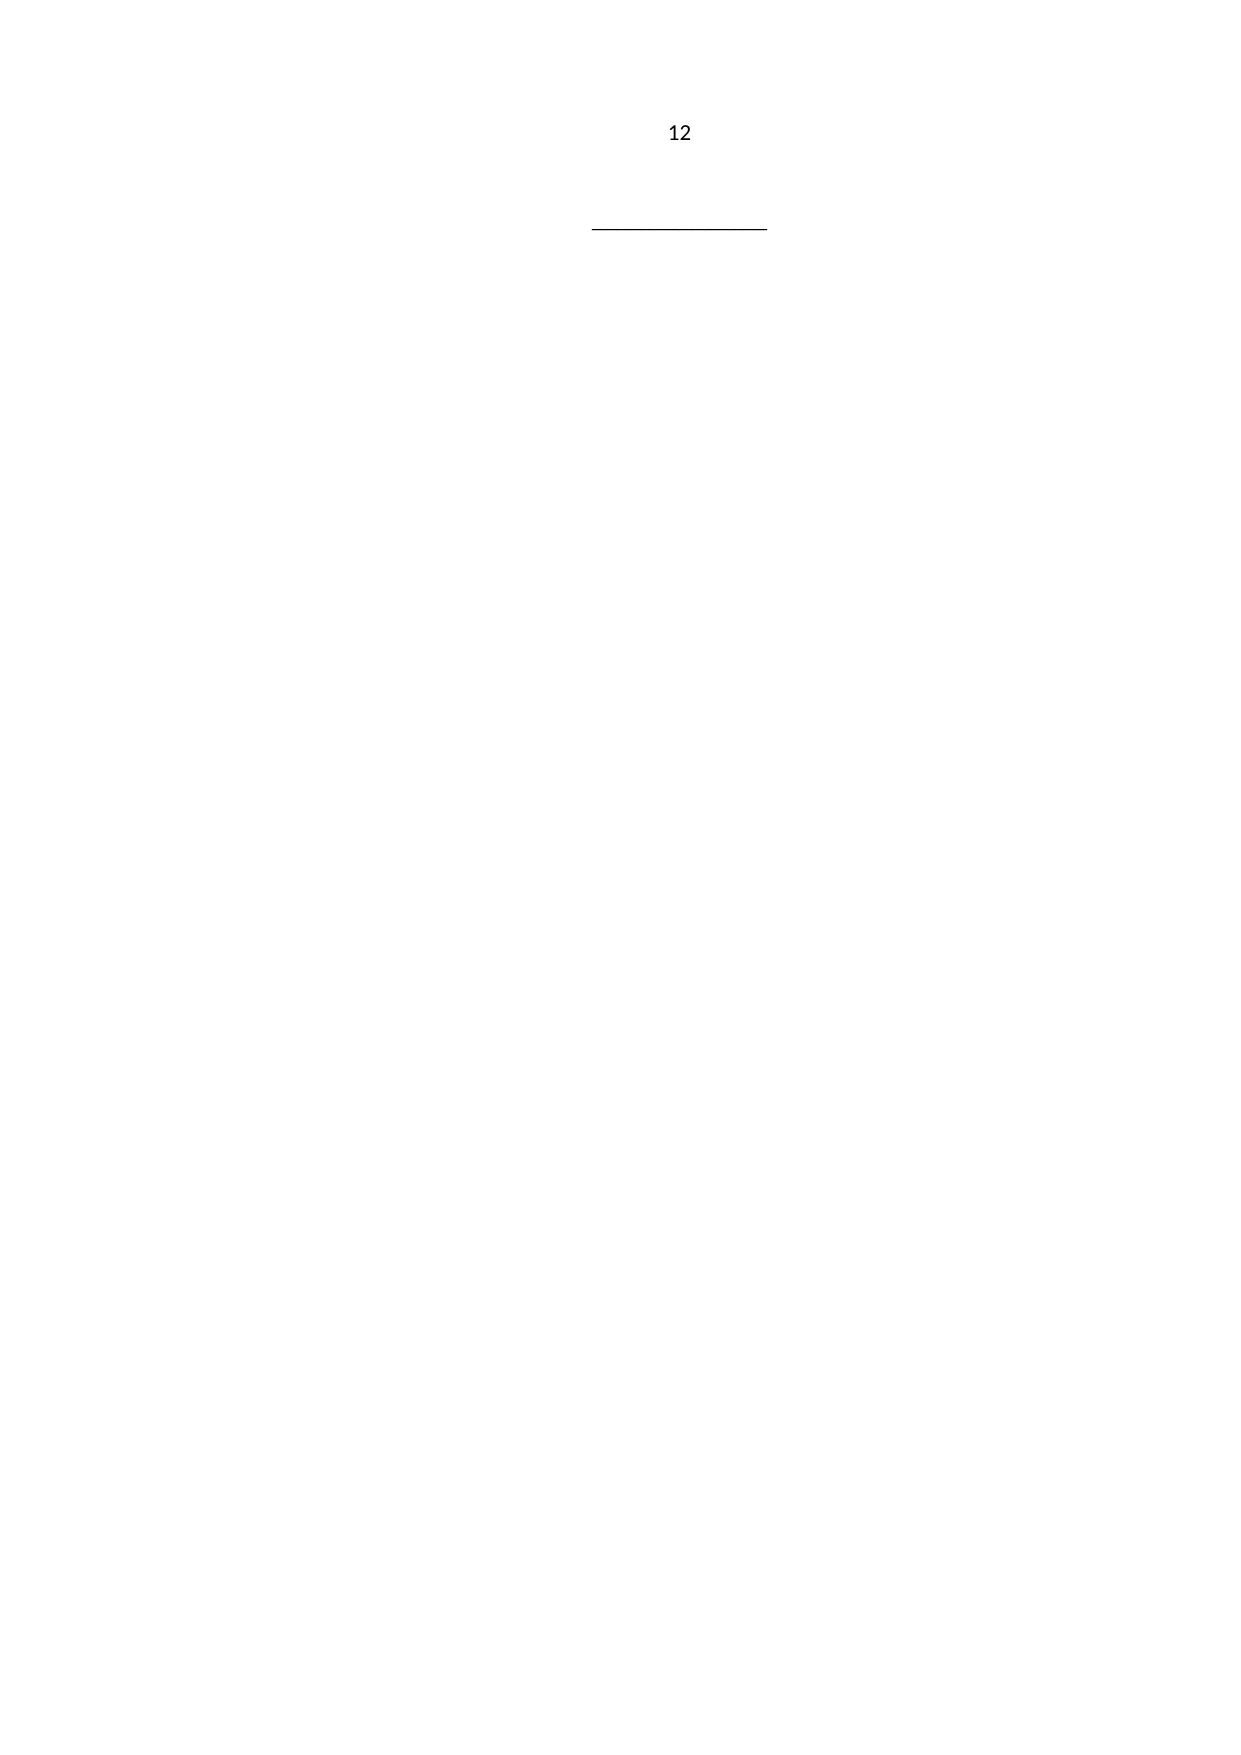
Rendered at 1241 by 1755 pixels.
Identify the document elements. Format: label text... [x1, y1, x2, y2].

text ______________ [177, 204, 1181, 232]
